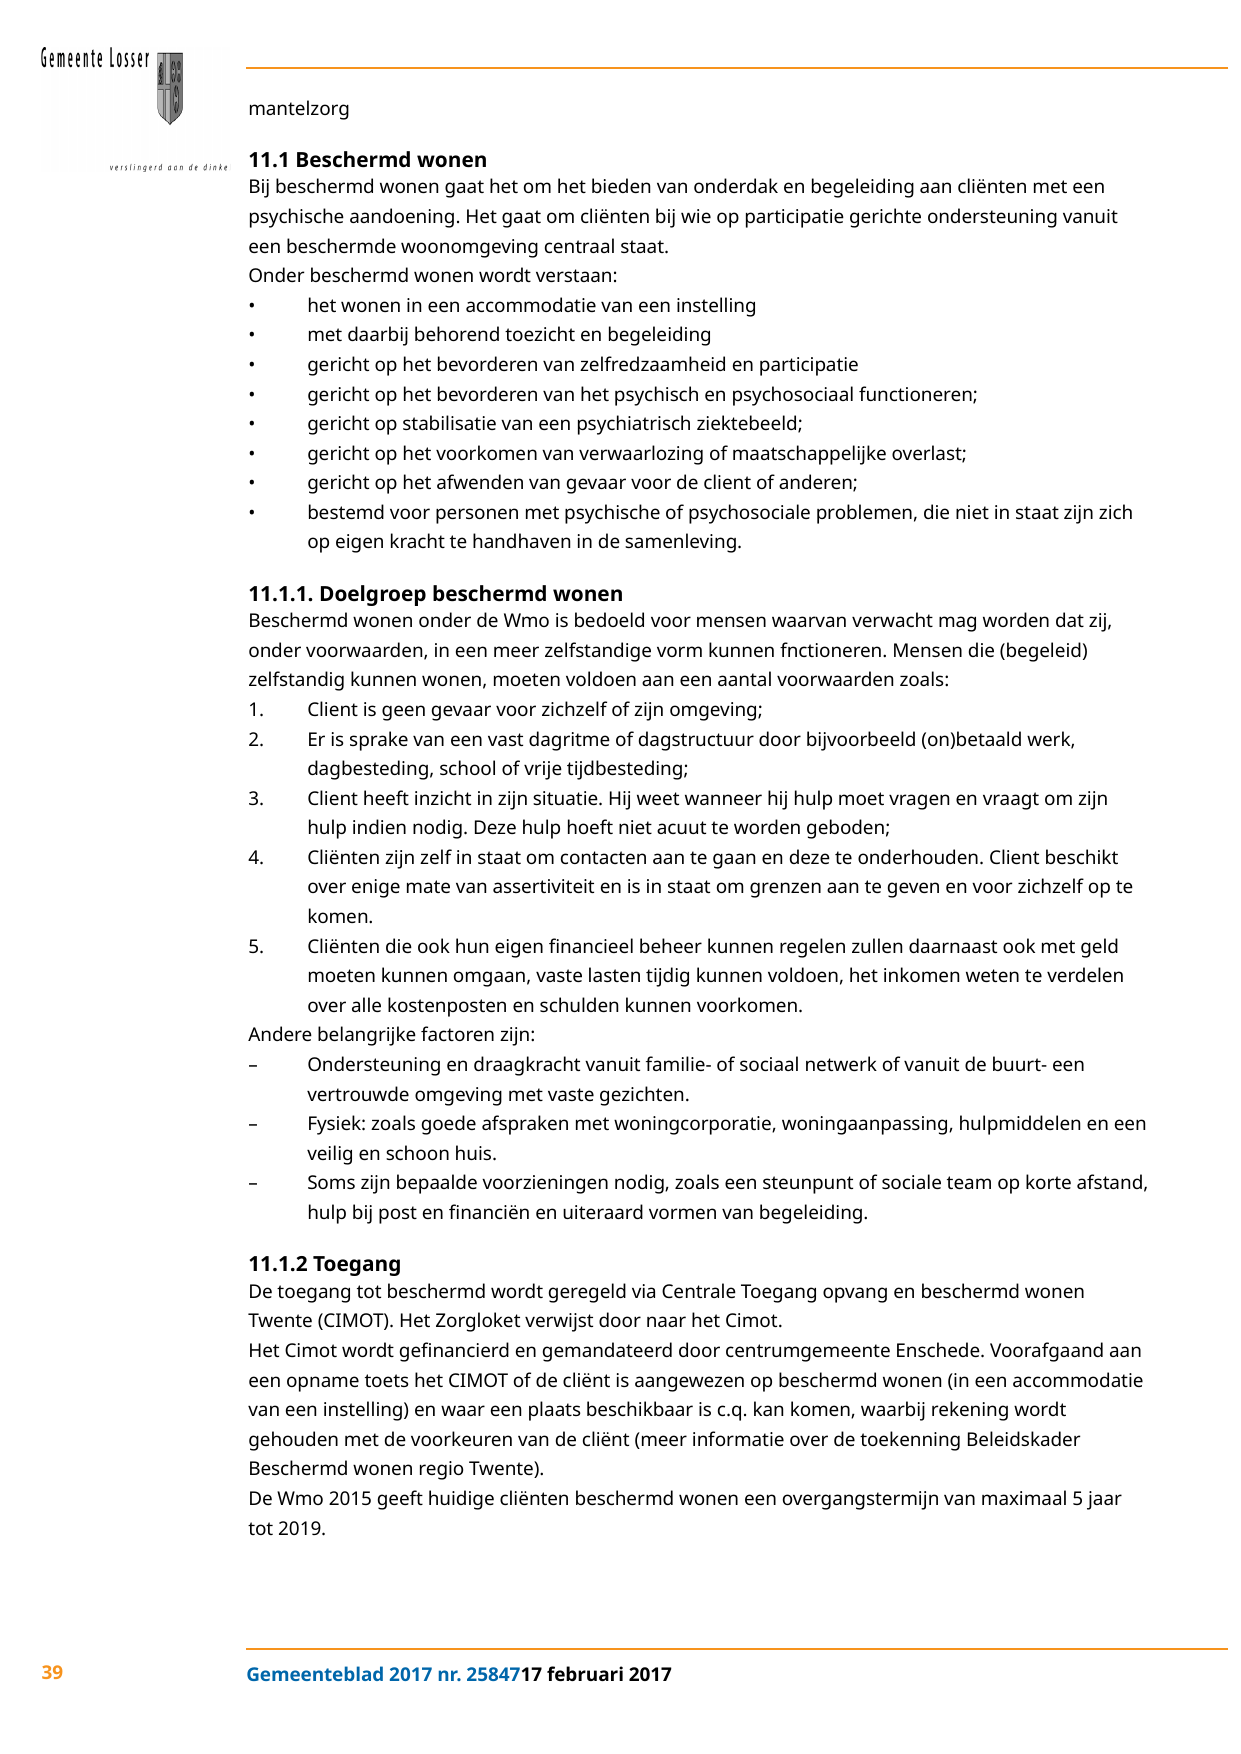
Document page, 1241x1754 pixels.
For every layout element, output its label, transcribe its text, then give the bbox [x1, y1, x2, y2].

text Het Cimot wordt gefinancierd en gemandateerd door centrumgemeente Enschede. Voorafgaand aan een opname toets het CIMOT of de cliënt is aangewezen op beschermd wonen (in een accommodatie van een instelling) en waar een plaats beschikbaar is c.q. kan komen, waarbij rekening wordt gehouden met de voorkeuren van de cliënt (meer informatie over de toekenning Beleidskader Beschermd wonen regio Twente). [248, 1337, 1152, 1481]
text Beschermd wonen onder de Wmo is bedoeld voor mensen waarvan verwacht mag worden dat zij, onder voorwaarden, in een meer zelfstandige vorm kunnen fnctioneren. Mensen die (begeleid) zelfstandig kunnen wonen, moeten voldoen aan een aantal voorwaarden zoals: [248, 607, 1152, 692]
list Cliënten zijn zelf in staat om contacten aan te gaan en deze te onderhouden. Client beschikt over enige mate van assertiviteit en is in staat om grenzen aan te geven en voor zichzelf op te komen. [248, 844, 1152, 929]
list Client heeft inzicht in zijn situatie. Hij weet wanneer hij hulp moet vragen en vraagt om zijn hulp indien nodig. Deze hulp hoeft niet acuut te worden geboden; [248, 785, 1152, 840]
list Soms zijn bepaalde voorzieningen nodig, zoals een steunpunt of sociale team op korte afstand, hulp bij post en financiën en uiteraard vormen van begeleiding. [248, 1169, 1152, 1225]
text 11.1.2 Toegang [248, 1249, 1152, 1278]
list gericht op het bevorderen van zelfredzaamheid en participatie [248, 351, 1152, 377]
list het wonen in een accommodatie van een instelling [248, 292, 1152, 318]
list Client is geen gevaar voor zichzelf of zijn omgeving; [248, 696, 1152, 722]
list met daarbij behorend toezicht en begeleiding [248, 322, 1152, 347]
text De Wmo 2015 geeft huidige cliënten beschermd wonen een overgangstermijn van maximaal 5 jaar tot 2019. [248, 1485, 1152, 1540]
text 11.1.1. Doelgroep beschermd wonen [248, 579, 1152, 607]
text De toegang tot beschermd wordt geregeld via Centrale Toegang opvang en beschermd wonen Twente (CIMOT). Het Zorgloket verwijst door naar het Cimot. [248, 1278, 1152, 1333]
list Er is sprake van een vast dagritme of dagstructuur door bijvoorbeeld (on)betaald werk, dagbesteding, school of vrije tijdbesteding; [248, 726, 1152, 781]
list Ondersteuning en draagkracht vanuit familie- of sociaal netwerk of vanuit de buurt- een vertrouwde omgeving met vaste gezichten. [248, 1051, 1152, 1107]
list bestemd voor personen met psychische of psychosociale problemen, die niet in staat zijn zich op eigen kracht te handhaven in de samenleving. [248, 499, 1152, 554]
text Bij beschermd wonen gaat het om het bieden van onderdak en begeleiding aan cliënten met een psychische aandoening. Het gaat om cliënten bij wie op participatie gerichte ondersteuning vanuit een beschermde woonomgeving centraal staat. [248, 174, 1152, 258]
text mantelzorg [248, 95, 1152, 121]
list gericht op stabilisatie van een psychiatrisch ziektebeeld; [248, 410, 1152, 436]
list gericht op het voorkomen van verwaarlozing of maatschappelijke overlast; [248, 440, 1152, 466]
text 11.1 Beschermd wonen [248, 145, 1152, 174]
text Onder beschermd wonen wordt verstaan: [248, 262, 1152, 288]
list Cliënten die ook hun eigen financieel beheer kunnen regelen zullen daarnaast ook met geld moeten kunnen omgaan, vaste lasten tijdig kunnen voldoen, het inkomen weten te verdelen over alle kostenposten en schulden kunnen voorkomen. [248, 933, 1152, 1018]
list gericht op het bevorderen van het psychisch en psychosociaal functioneren; [248, 381, 1152, 406]
list Fysiek: zoals goede afspraken met woningcorporatie, woningaanpassing, hulpmiddelen en een veilig en schoon huis. [248, 1110, 1152, 1166]
picture [41, 47, 231, 172]
text Andere belangrijke factoren zijn: [248, 1022, 1152, 1047]
list gericht op het afwenden van gevaar voor de client of anderen; [248, 469, 1152, 495]
